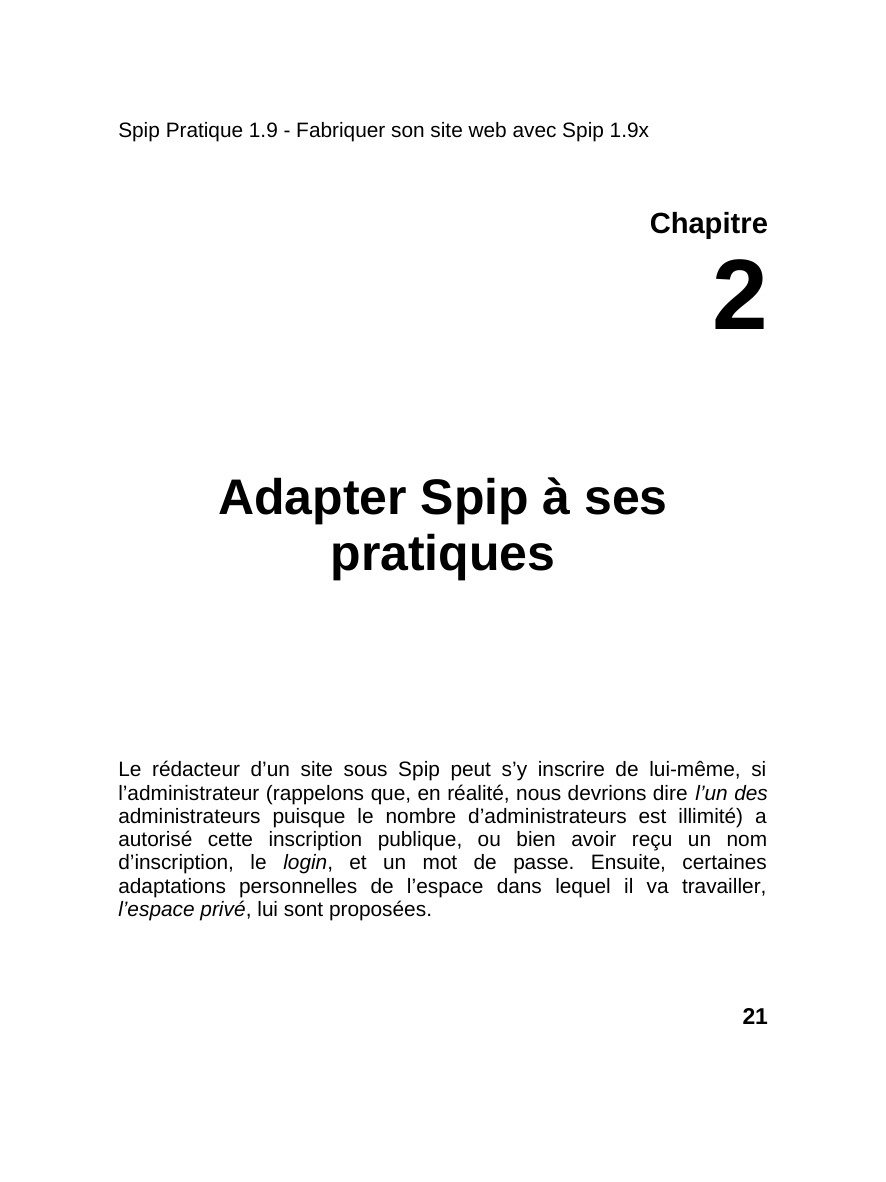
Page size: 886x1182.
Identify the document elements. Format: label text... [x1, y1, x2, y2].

text Le rédacteur d’un site sous Spip peut s’y inscrire de lui-même, si l’administrateur (rappelons que, en réalité, nous devrions dire l’un des administrateurs puisque le nombre d’administrateurs est illimité) a autorisé cette inscription publique, ou bien avoir reçu un nom d’inscription, le login, et un mot de passe. Ensuite, certaines adaptations personnelles de l’espace dans lequel il va travailler, l’espace privé, lui sont proposées. [118, 758, 768, 921]
subtitle Adapter Spip à ses pratiques [118, 469, 768, 581]
text 2 [118, 239, 768, 351]
text Chapitre [118, 207, 768, 239]
